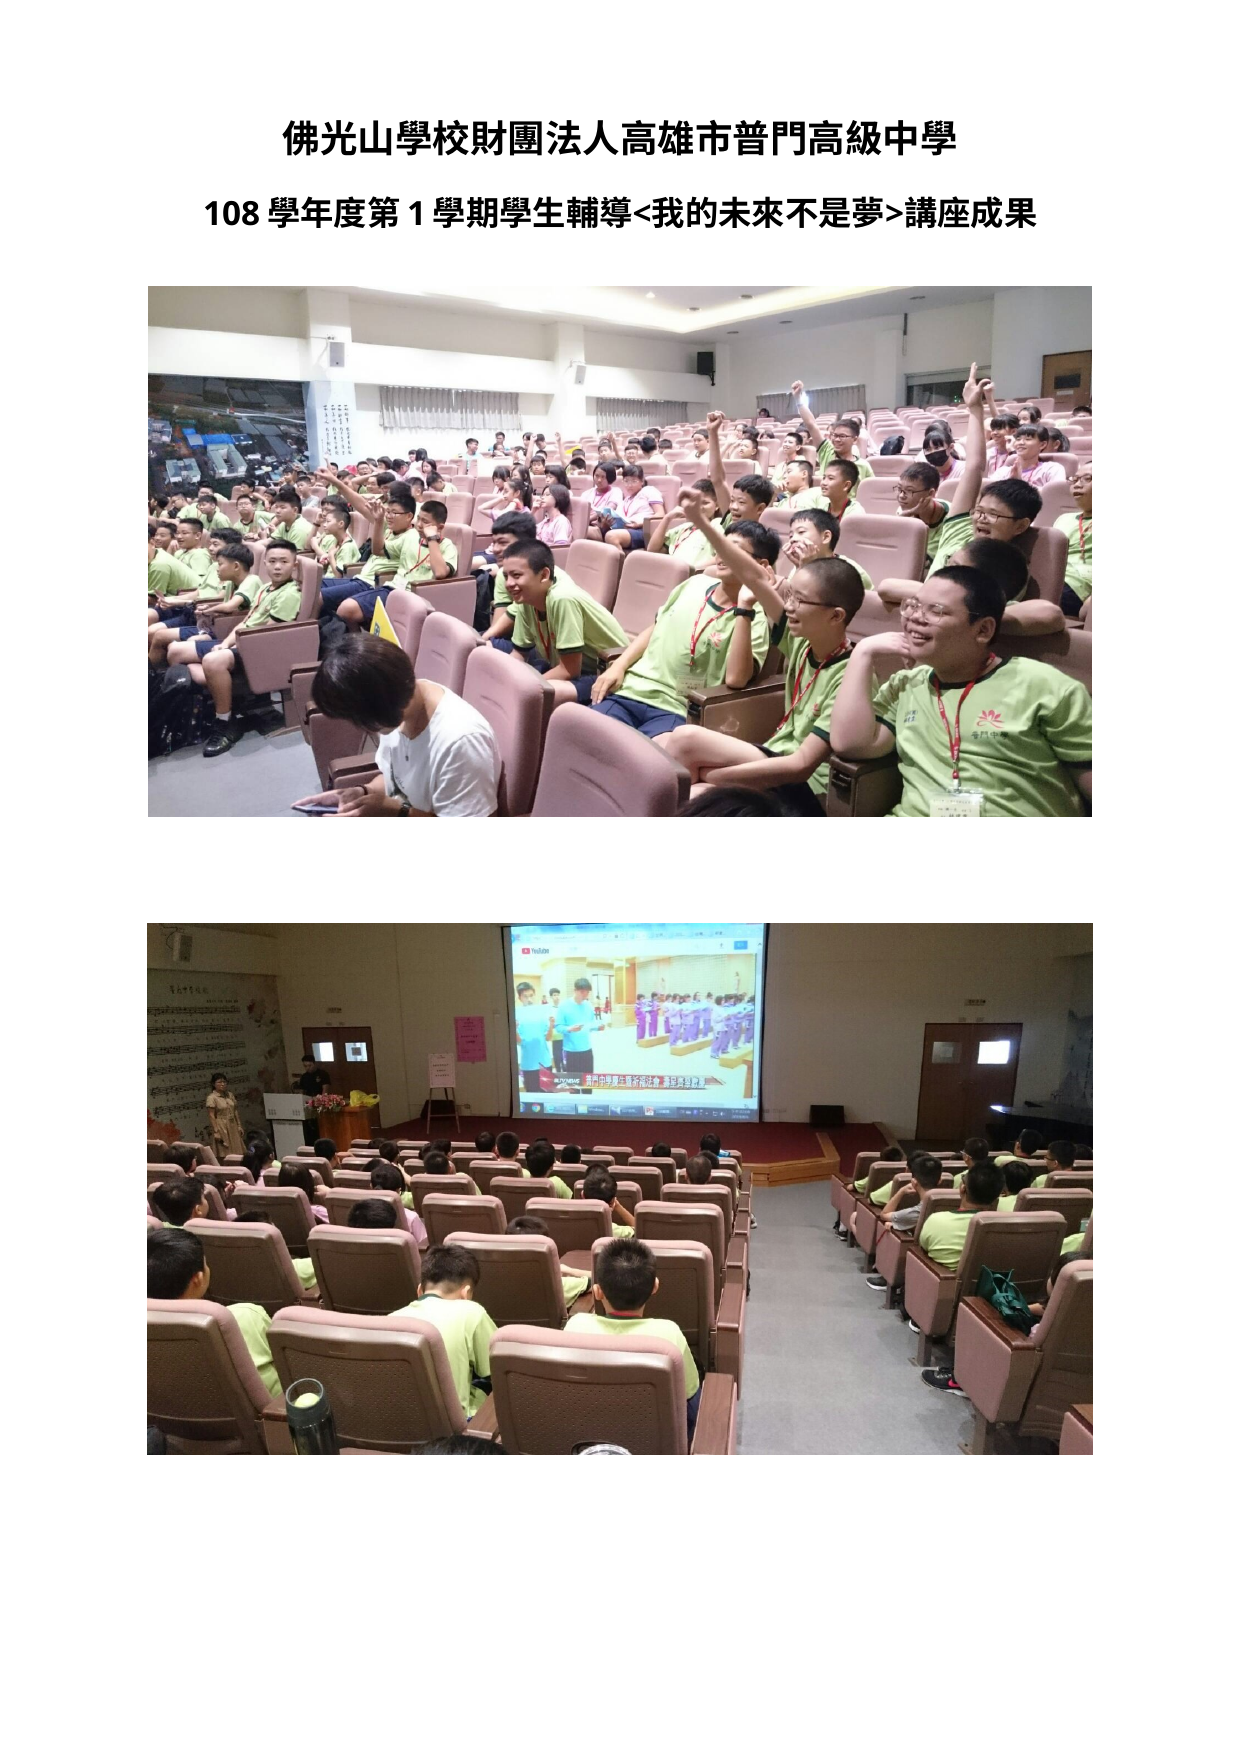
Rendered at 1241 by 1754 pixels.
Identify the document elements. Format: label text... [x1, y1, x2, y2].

picture [147, 923, 1093, 1455]
picture [148, 286, 1092, 817]
text 佛光山學校財團法人高雄市普門高級中學 [118, 99, 1122, 174]
text 108學年度第1學期學生輔導<我的未來不是夢>講座成果 [118, 174, 1122, 249]
